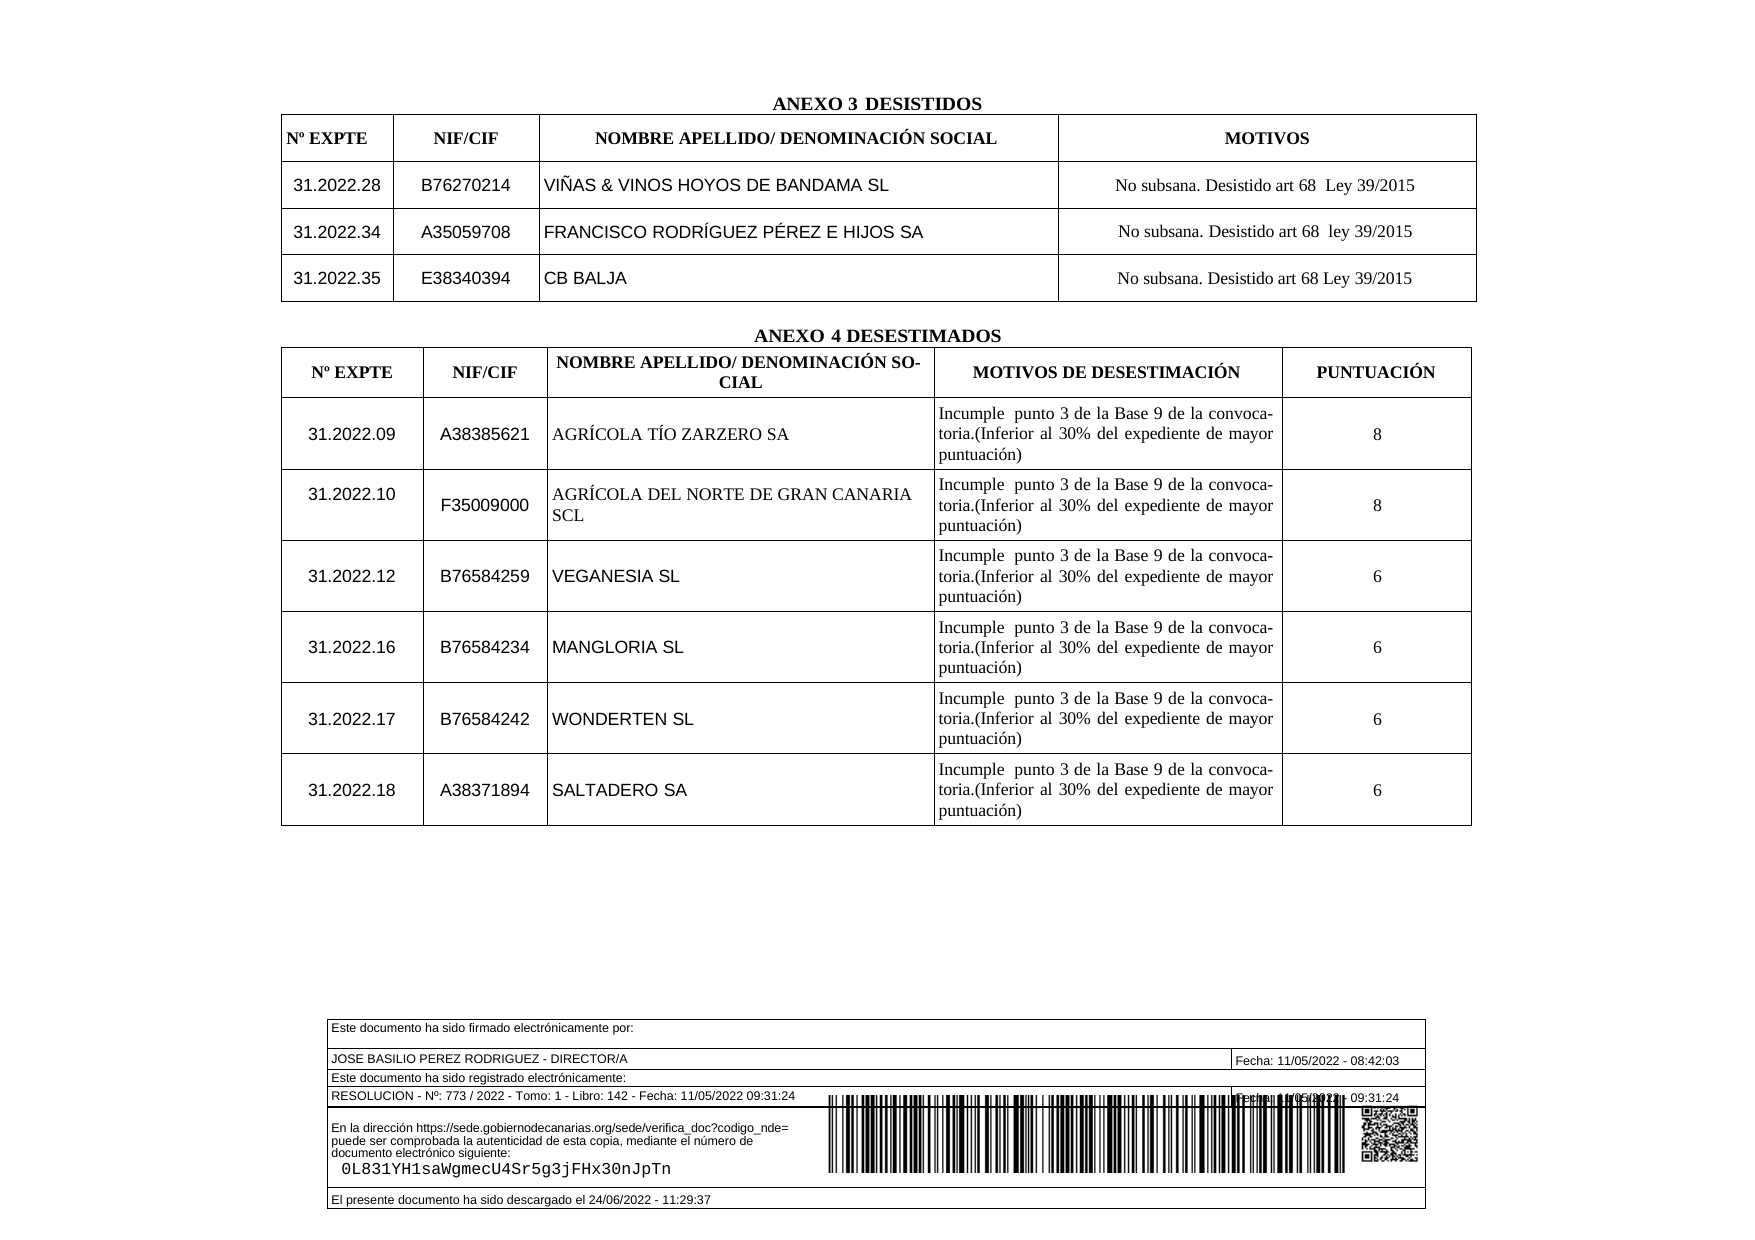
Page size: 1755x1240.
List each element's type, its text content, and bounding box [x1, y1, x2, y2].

table_header NOMBRE APELLIDO/ DENOMINACIÓN SOCIAL [540, 115, 1058, 161]
table_cell F35009000 [424, 470, 547, 540]
table_cell SALTADERO SA [548, 754, 934, 824]
table_cell 8 [1283, 398, 1471, 468]
table_cell 6 [1283, 612, 1471, 682]
table_cell A35059708 [394, 209, 539, 254]
table_cell 31.2022.17 [282, 683, 423, 753]
table_cell 31.2022.18 [282, 754, 423, 824]
table_header [1232, 1020, 1425, 1048]
table_cell En la dirección https://sede.gobiernodecanarias.org/sede/verifica_doc?codigo_nde= puede ser comprobada la autenticidad de esta copia, mediante el número de documento electrónico siguiente: 0L831YH1saWgmecU4Sr5g3jFHx30nJpTn [328, 1108, 1425, 1187]
table_cell AGRÍCOLA DEL NORTE DE GRAN CANARIA SCL [548, 470, 934, 540]
table_header NIF/CIF [394, 115, 539, 161]
table_cell No subsana. Desistido art 68 ley 39/2015 [1059, 209, 1476, 254]
table_cell 31.2022.10 [282, 470, 423, 540]
table_cell B76270214 [394, 162, 539, 207]
table_cell 31.2022.28 [282, 162, 393, 207]
table_cell B76584259 [424, 541, 547, 611]
table_cell JOSE BASILIO PEREZ RODRIGUEZ - DIRECTOR/A [328, 1049, 1231, 1069]
table_cell CB BALJA [540, 255, 1058, 301]
table_cell Incumple punto 3 de la Base 9 de la convoca- toria.(Inferior al 30% del expediente de mayor puntuación) [935, 612, 1282, 682]
table_cell VEGANESIA SL [548, 541, 934, 611]
table_header NIF/CIF [424, 348, 547, 397]
table_header PUNTUACIÓN [1283, 348, 1471, 397]
table_cell No subsana. Desistido art 68 Ley 39/2015 [1059, 162, 1476, 207]
table_cell 6 [1283, 541, 1471, 611]
table_cell 6 [1283, 754, 1471, 824]
table_cell No subsana. Desistido art 68 Ley 39/2015 [1059, 255, 1476, 301]
table_cell Este documento ha sido registrado electrónicamente: [328, 1070, 1425, 1086]
table_cell E38340394 [394, 255, 539, 301]
table_cell 6 [1283, 683, 1471, 753]
table_cell Incumple punto 3 de la Base 9 de la convoca- toria.(Inferior al 30% del expediente de mayor puntuación) [935, 398, 1282, 468]
table_cell 8 [1283, 470, 1471, 540]
table_cell 31.2022.34 [282, 209, 393, 254]
table_cell El presente documento ha sido descargado el 24/06/2022 - 11:29:37 [328, 1188, 1425, 1208]
text ANEXO 3 DESISTIDOS [752, 92, 1003, 114]
table_cell 31.2022.09 [282, 398, 423, 468]
table_cell 31.2022.16 [282, 612, 423, 682]
table_cell B76584234 [424, 612, 547, 682]
table_header NOMBRE APELLIDO/ DENOMINACIÓN SO- CIAL [548, 348, 934, 397]
table_cell 31.2022.35 [282, 255, 393, 301]
table_cell RESOLUCION - Nº: 773 / 2022 - Tomo: 1 - Libro: 142 - Fecha: 11/05/2022 09:31:24 [328, 1087, 1231, 1106]
table_header Nº EXPTE [282, 115, 393, 161]
table_cell Fecha: 11/05/2022 - 08:42:03 [1232, 1049, 1425, 1069]
table_cell Incumple punto 3 de la Base 9 de la convoca- toria.(Inferior al 30% del expediente de mayor puntuación) [935, 683, 1282, 753]
table_cell A38371894 [424, 754, 547, 824]
table_cell VIÑAS & VINOS HOYOS DE BANDAMA SL [540, 162, 1058, 207]
table_cell Fecha: 11/05/2022 - 09:31:24 [1232, 1087, 1425, 1106]
table_cell AGRÍCOLA TÍO ZARZERO SA [548, 398, 934, 468]
text ANEXO 4 DESESTIMADOS [753, 325, 1003, 347]
table_cell Incumple punto 3 de la Base 9 de la convoca- toria.(Inferior al 30% del expediente de mayor puntuación) [935, 470, 1282, 540]
table_cell MANGLORIA SL [548, 612, 934, 682]
table_cell Incumple punto 3 de la Base 9 de la convoca- toria.(Inferior al 30% del expediente de mayor puntuación) [935, 541, 1282, 611]
table_header Nº EXPTE [282, 348, 423, 397]
table_cell Incumple punto 3 de la Base 9 de la convoca- toria.(Inferior al 30% del expediente de mayor puntuación) [935, 754, 1282, 824]
table_header MOTIVOS DE DESESTIMACIÓN [935, 348, 1282, 397]
table_cell B76584242 [424, 683, 547, 753]
table_cell 31.2022.12 [282, 541, 423, 611]
table_header Este documento ha sido firmado electrónicamente por: [328, 1020, 1232, 1048]
table_cell A38385621 [424, 398, 547, 468]
table_cell FRANCISCO RODRÍGUEZ PÉREZ E HIJOS SA [540, 209, 1058, 254]
table_cell WONDERTEN SL [548, 683, 934, 753]
table_header MOTIVOS [1059, 115, 1476, 161]
